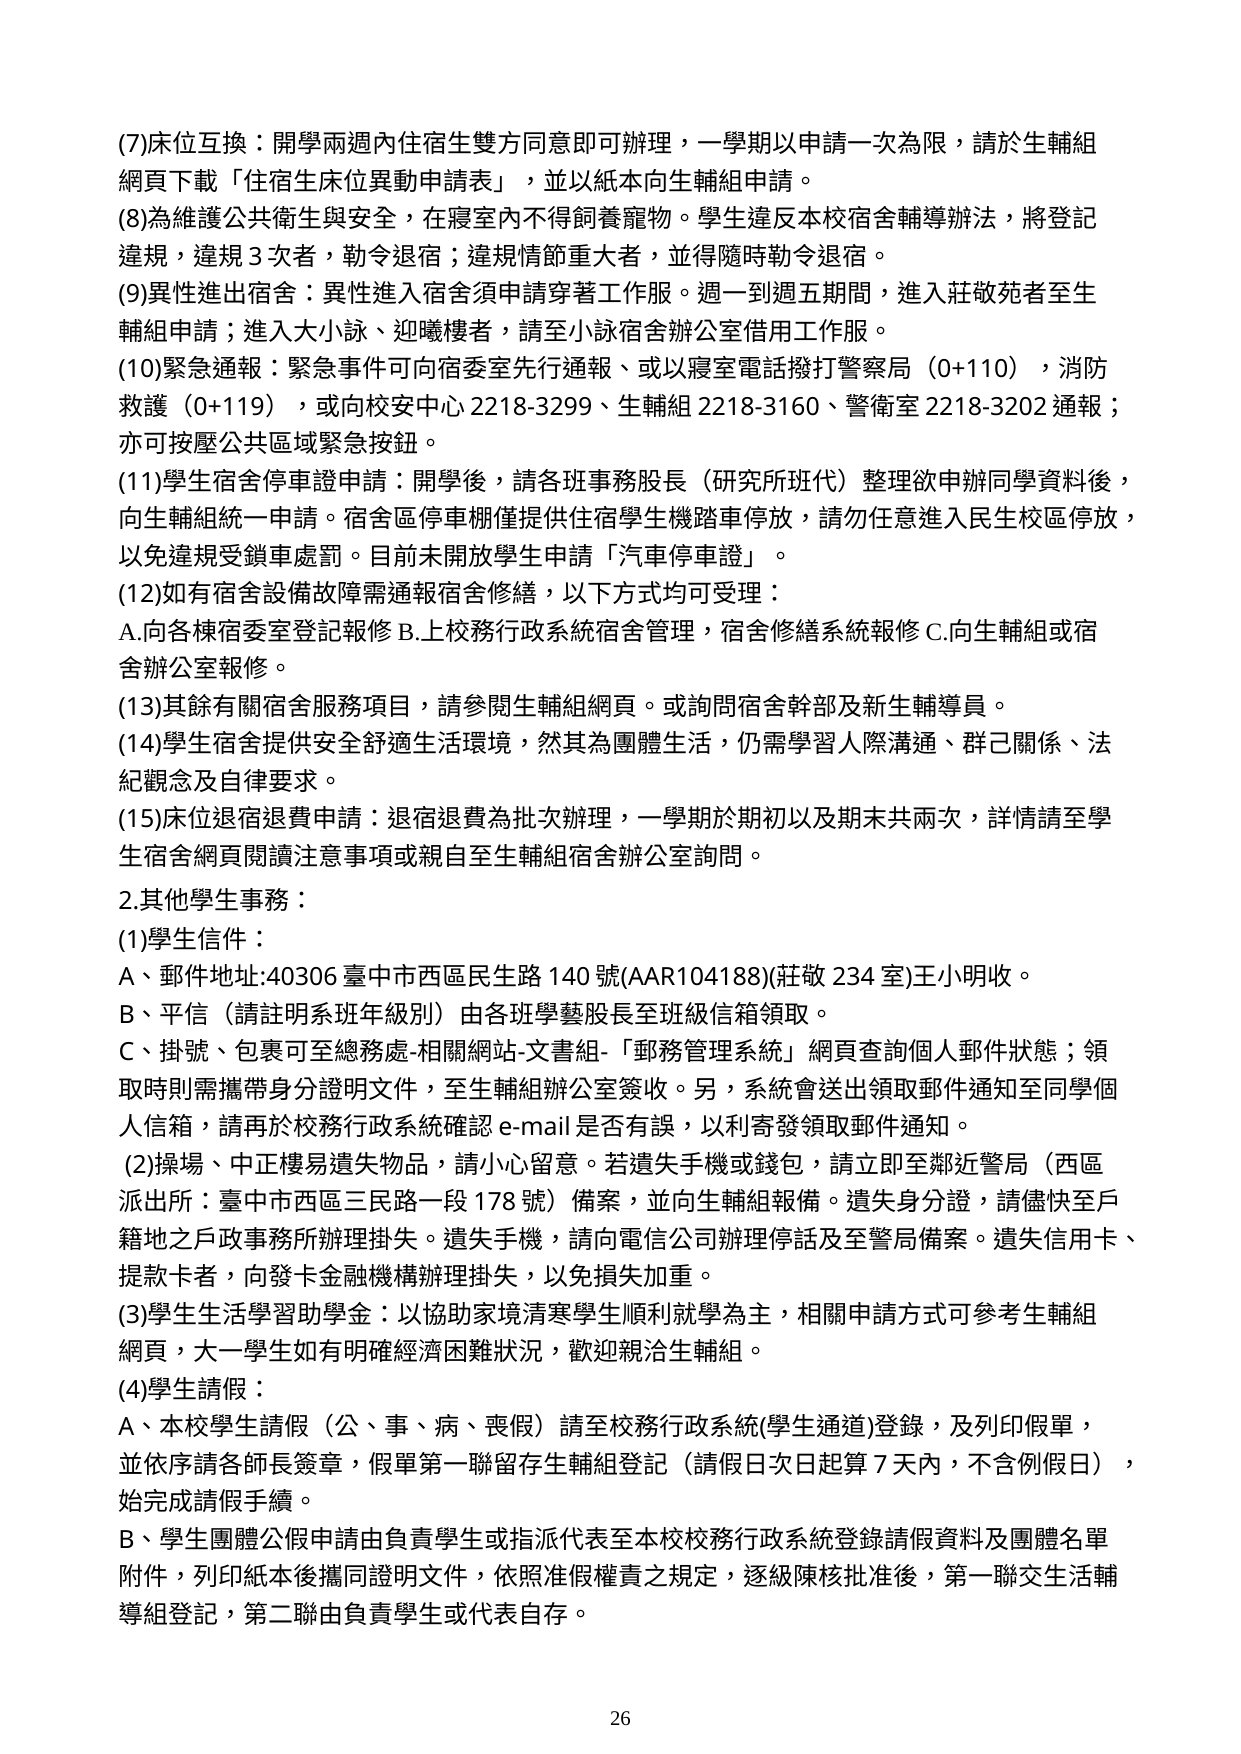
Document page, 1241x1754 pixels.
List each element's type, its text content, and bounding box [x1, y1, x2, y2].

text (8)為維護公共衛生與安全，在寢室內不得飼養寵物。學生違反本校宿舍輔導辦法，將登記違規，違規3次者，勒令退宿；違規情節重大者，並得隨時勒令退宿。 [118, 198, 1122, 273]
text (12)如有宿舍設備故障需通報宿舍修繕，以下方式均可受理： [118, 573, 1122, 610]
text (3)學生生活學習助學金：以協助家境清寒學生順利就學為主，相關申請方式可參考生輔組網頁，大一學生如有明確經濟困難狀況，歡迎親洽生輔組。 [118, 1294, 1122, 1369]
text (1)學生信件： [118, 919, 1122, 956]
text (11)學生宿舍停車證申請：開學後，請各班事務股長（研究所班代）整理欲申辦同學資料後，向生輔組統一申請。宿舍區停車棚僅提供住宿學生機踏車停放，請勿任意進入民生校區停放，以免違規受鎖車處罰。目前未開放學生申請「汽車停車證」。 [118, 460, 1122, 573]
text (10)緊急通報：緊急事件可向宿委室先行通報、或以寢室電話撥打警察局（0+110），消防救護（0+119），或向校安中心2218-3299、生輔組2218-3160、警衛室2218-3202通報；亦可按壓公共區域緊急按鈕。 [118, 348, 1122, 460]
text (13)其餘有關宿舍服務項目，請參閱生輔組網頁。或詢問宿舍幹部及新生輔導員。 [118, 685, 1122, 723]
text (7)床位互換：開學兩週內住宿生雙方同意即可辦理，一學期以申請一次為限，請於生輔組網頁下載「住宿生床位異動申請表」，並以紙本向生輔組申請。 [118, 123, 1122, 198]
text (15)床位退宿退費申請：退宿退費為批次辦理，一學期於期初以及期末共兩次，詳情請至學生宿舍網頁閱讀注意事項或親自至生輔組宿舍辦公室詢問。 [118, 798, 1122, 873]
text (9)異性進出宿舍：異性進入宿舍須申請穿著工作服。週一到週五期間，進入莊敬苑者至生輔組申請；進入大小詠、迎曦樓者，請至小詠宿舍辦公室借用工作服。 [118, 273, 1122, 348]
text A、本校學生請假（公、事、病、喪假）請至校務行政系統(學生通道)登錄，及列印假單，並依序請各師長簽章，假單第一聯留存生輔組登記（請假日次日起算7天內，不含例假日），始完成請假手續。 [118, 1406, 1122, 1519]
text B、平信（請註明系班年級別）由各班學藝股長至班級信箱領取。 [118, 994, 1122, 1031]
text A.向各棟宿委室登記報修B.上校務行政系統宿舍管理，宿舍修繕系統報修C.向生輔組或宿舍辦公室報修。 [118, 610, 1122, 685]
text A、郵件地址:40306臺中市西區民生路140號(AAR104188)(莊敬 234室)王小明收。 [118, 956, 1122, 994]
text 2.其他學生事務： [118, 873, 1122, 919]
text B、學生團體公假申請由負責學生或指派代表至本校校務行政系統登錄請假資料及團體名單附件，列印紙本後攜同證明文件，依照准假權責之規定，逐級陳核批准後，第一聯交生活輔導組登記，第二聯由負責學生或代表自存。 [118, 1519, 1122, 1631]
text (4)學生請假： [118, 1369, 1122, 1406]
text (2)操場、中正樓易遺失物品，請小心留意。若遺失手機或錢包，請立即至鄰近警局（西區派出所：臺中市西區三民路一段178號）備案，並向生輔組報備。遺失身分證，請儘快至戶籍地之戶政事務所辦理掛失。遺失手機，請向電信公司辦理停話及至警局備案。遺失信用卡、提款卡者，向發卡金融機構辦理掛失，以免損失加重。 [118, 1144, 1122, 1294]
text (14)學生宿舍提供安全舒適生活環境，然其為團體生活，仍需學習人際溝通、群己關係、法紀觀念及自律要求。 [118, 723, 1122, 798]
text C、掛號、包裹可至總務處-相關網站-文書組-「郵務管理系統」網頁查詢個人郵件狀態；領取時則需攜帶身分證明文件，至生輔組辦公室簽收。另，系統會送出領取郵件通知至同學個人信箱，請再於校務行政系統確認e-mail是否有誤，以利寄發領取郵件通知。 [118, 1031, 1122, 1144]
